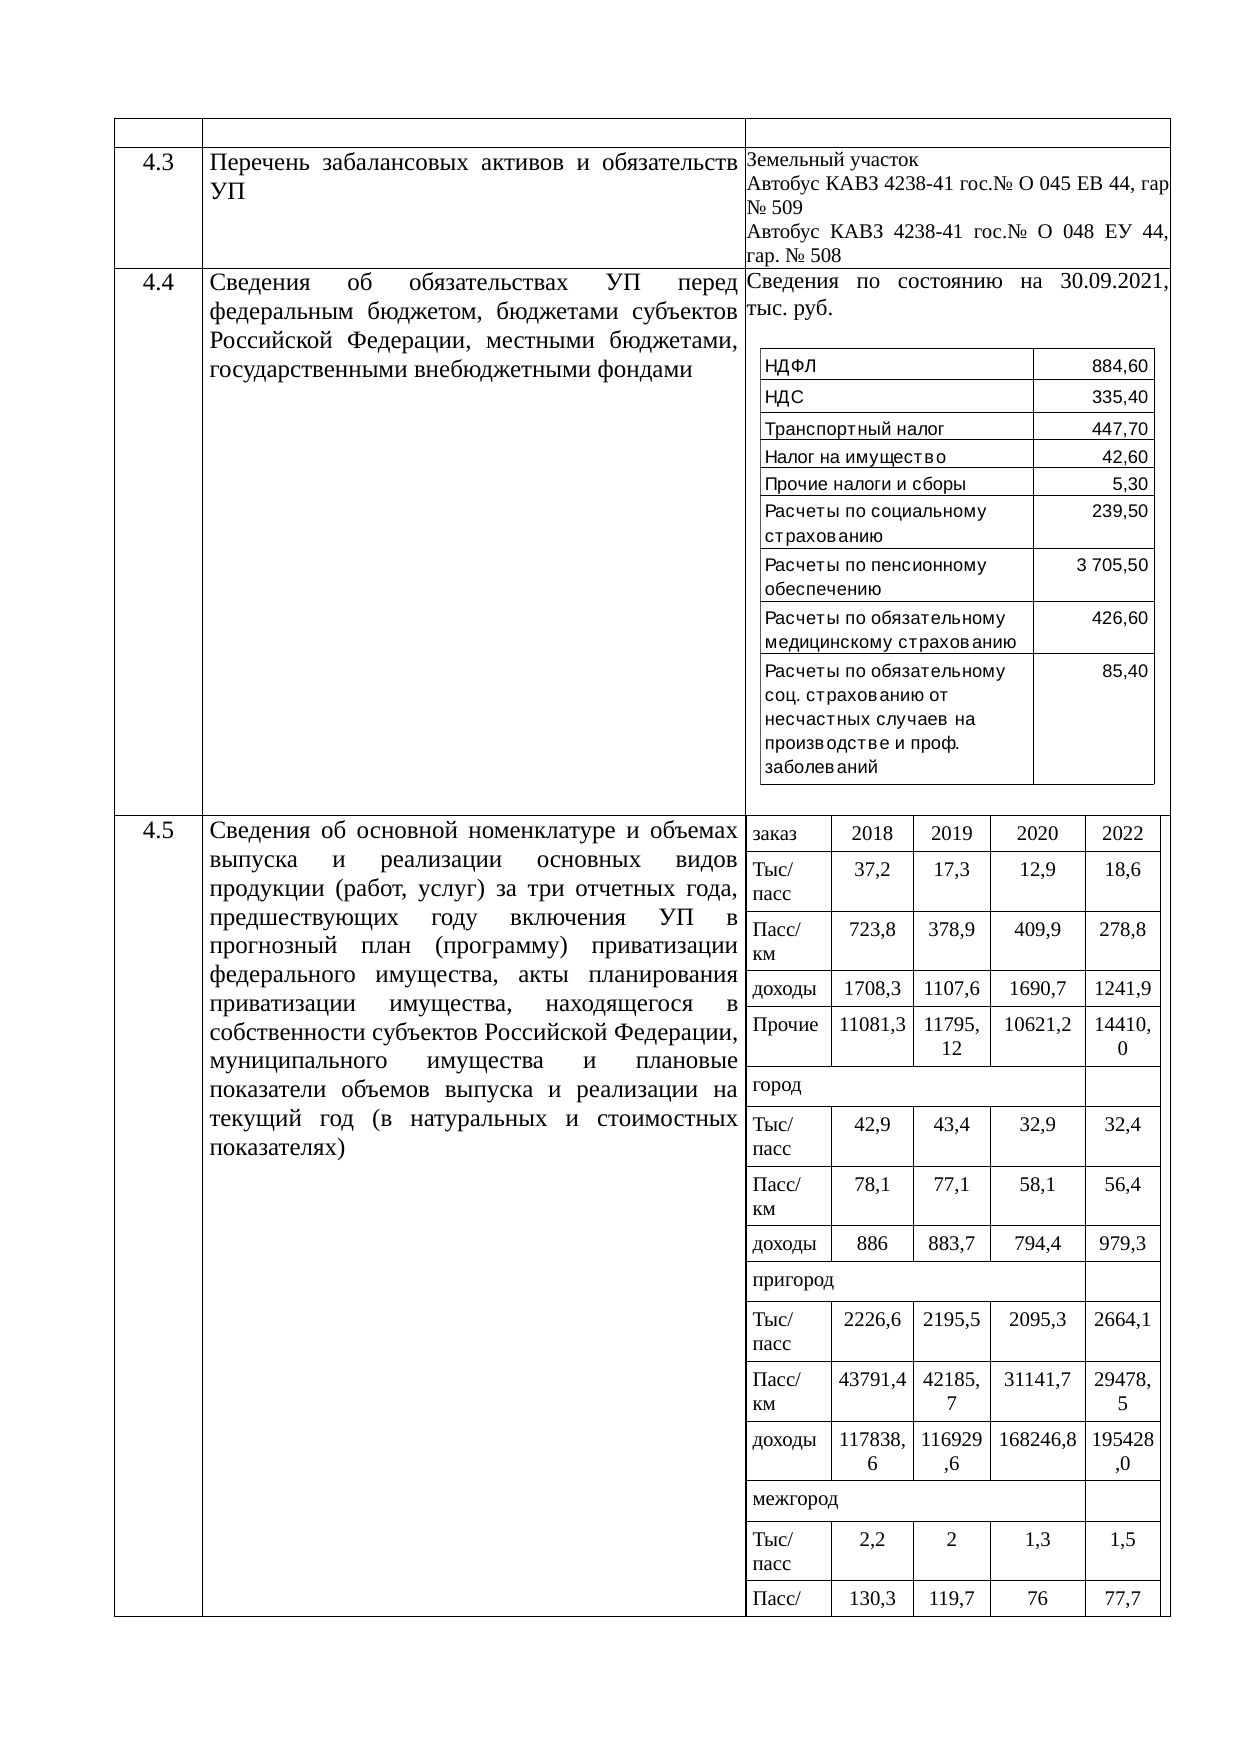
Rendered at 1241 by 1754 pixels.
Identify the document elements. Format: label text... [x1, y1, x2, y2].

table_header 2019 [914, 816, 990, 851]
table_cell 32,9 [991, 1107, 1085, 1166]
table_cell [203, 119, 745, 147]
table_cell 1,3 [991, 1522, 1085, 1580]
table_cell 883,7 [914, 1226, 990, 1261]
table_cell Прочие [747, 1007, 831, 1066]
table_cell 378,9 [914, 912, 990, 970]
table_cell 31141,7 [991, 1362, 1085, 1421]
table_cell 43791,4 [832, 1362, 913, 1421]
table_cell 42185,7 [914, 1362, 990, 1421]
table_cell 32,4 [1086, 1107, 1160, 1166]
table_cell город [747, 1067, 1085, 1106]
table_header 2022 [1086, 816, 1160, 851]
table_cell 2664,1 [1086, 1302, 1160, 1361]
table_cell 37,2 [832, 852, 913, 911]
table_cell Сведения по состоянию на 30.09.2021, тыс. руб. [746, 269, 1170, 815]
table_cell 11081,3 [832, 1007, 913, 1066]
table_cell 116929,6 [914, 1422, 990, 1480]
table_cell 2226,6 [832, 1302, 913, 1361]
table_cell 43,4 [914, 1107, 990, 1166]
table_cell [1161, 816, 1170, 1616]
table_cell 29478,5 [1086, 1362, 1160, 1421]
table_cell 77,1 [914, 1167, 990, 1225]
table_cell 1690,7 [991, 971, 1085, 1006]
table_cell 1107,6 [914, 971, 990, 1006]
table_cell 18,6 [1086, 852, 1160, 911]
table_cell 78,1 [832, 1167, 913, 1225]
table_cell 886 [832, 1226, 913, 1261]
table_cell 76 [991, 1581, 1085, 1616]
table_cell Пасс/ км [747, 912, 831, 970]
table_cell 117838,6 [832, 1422, 913, 1480]
table_cell 168246,8 [991, 1422, 1085, 1480]
table_cell 56,4 [1086, 1167, 1160, 1225]
table_cell 195428,0 [1086, 1422, 1160, 1480]
table_cell 2 [914, 1522, 990, 1580]
table_cell Тыс/ пасс [747, 852, 831, 911]
table_cell 119,7 [914, 1581, 990, 1616]
table_cell 794,4 [991, 1226, 1085, 1261]
table_cell Тыс/ пасс [747, 1522, 831, 1580]
table_cell 4.4 [115, 269, 202, 815]
table_cell 77,7 [1086, 1581, 1160, 1616]
table_cell 12,9 [991, 852, 1085, 911]
table_cell 1,5 [1086, 1522, 1160, 1580]
table_cell Пасс/ км [747, 1362, 831, 1421]
table_cell 2195,5 [914, 1302, 990, 1361]
table_cell 17,3 [914, 852, 990, 911]
table_cell 42,9 [832, 1107, 913, 1166]
table_cell Тыс/ пасс [747, 1302, 831, 1361]
table_cell 4.3 [115, 148, 202, 267]
table_cell 58,1 [991, 1167, 1085, 1225]
table_cell 10621,2 [991, 1007, 1085, 1066]
table_cell Перечень забалансовых активов и обязательств УП [203, 148, 745, 267]
table_cell 130,3 [832, 1581, 913, 1616]
table_cell 1708,3 [832, 971, 913, 1006]
table_cell 11795,12 [914, 1007, 990, 1066]
table_cell межгород [747, 1481, 1085, 1521]
table_cell 409,9 [991, 912, 1085, 970]
table_cell [115, 119, 202, 147]
table_header заказ [747, 816, 831, 851]
table_header 2018 [832, 816, 913, 851]
table_cell 723,8 [832, 912, 913, 970]
table_cell Пасс/ [747, 1581, 831, 1616]
table_cell 2,2 [832, 1522, 913, 1580]
table_cell пригород [747, 1262, 1085, 1301]
table_cell 1241,9 [1086, 971, 1160, 1006]
table_cell [1086, 1262, 1160, 1301]
table_cell доходы [747, 971, 831, 1006]
table_cell [1086, 1067, 1160, 1106]
table_cell 278,8 [1086, 912, 1160, 970]
table_cell Сведения об обязательствах УП перед федеральным бюджетом, бюджетами субъектов Российской Федерации, местными бюджетами, государственными внебюджетными фондами [203, 269, 745, 815]
table_cell 4.5 [115, 816, 202, 1616]
table_cell 979,3 [1086, 1226, 1160, 1261]
table_cell 2095,3 [991, 1302, 1085, 1361]
table_cell Тыс/ пасс [747, 1107, 831, 1166]
table_cell Сведения об основной номенклатуре и объемах выпуска и реализации основных видов продукции (работ, услуг) за три отчетных года, предшествующих году включения УП в прогнозный план (программу) приватизации федерального имущества, акты планирования приватизации имущества, находящегося в собственности субъектов Российской Федерации, муниципального имущества и плановые показатели объемов выпуска и реализации на текущий год (в натуральных и стоимостных показателях) [203, 816, 745, 1616]
table_cell [746, 119, 1170, 147]
table_cell Пасс/ км [747, 1167, 831, 1225]
table_cell доходы [747, 1422, 831, 1480]
table_cell доходы [747, 1226, 831, 1261]
table_header 2020 [991, 816, 1085, 851]
table_cell 14410,0 [1086, 1007, 1160, 1066]
table_cell Земельный участок Автобус КАВЗ 4238-41 гос.№ О 045 ЕВ 44, гар № 509 Автобус КАВЗ 4238-41 гос.№ О 048 ЕУ 44, гар. № 508 [746, 148, 1170, 267]
table_cell [1086, 1481, 1160, 1521]
